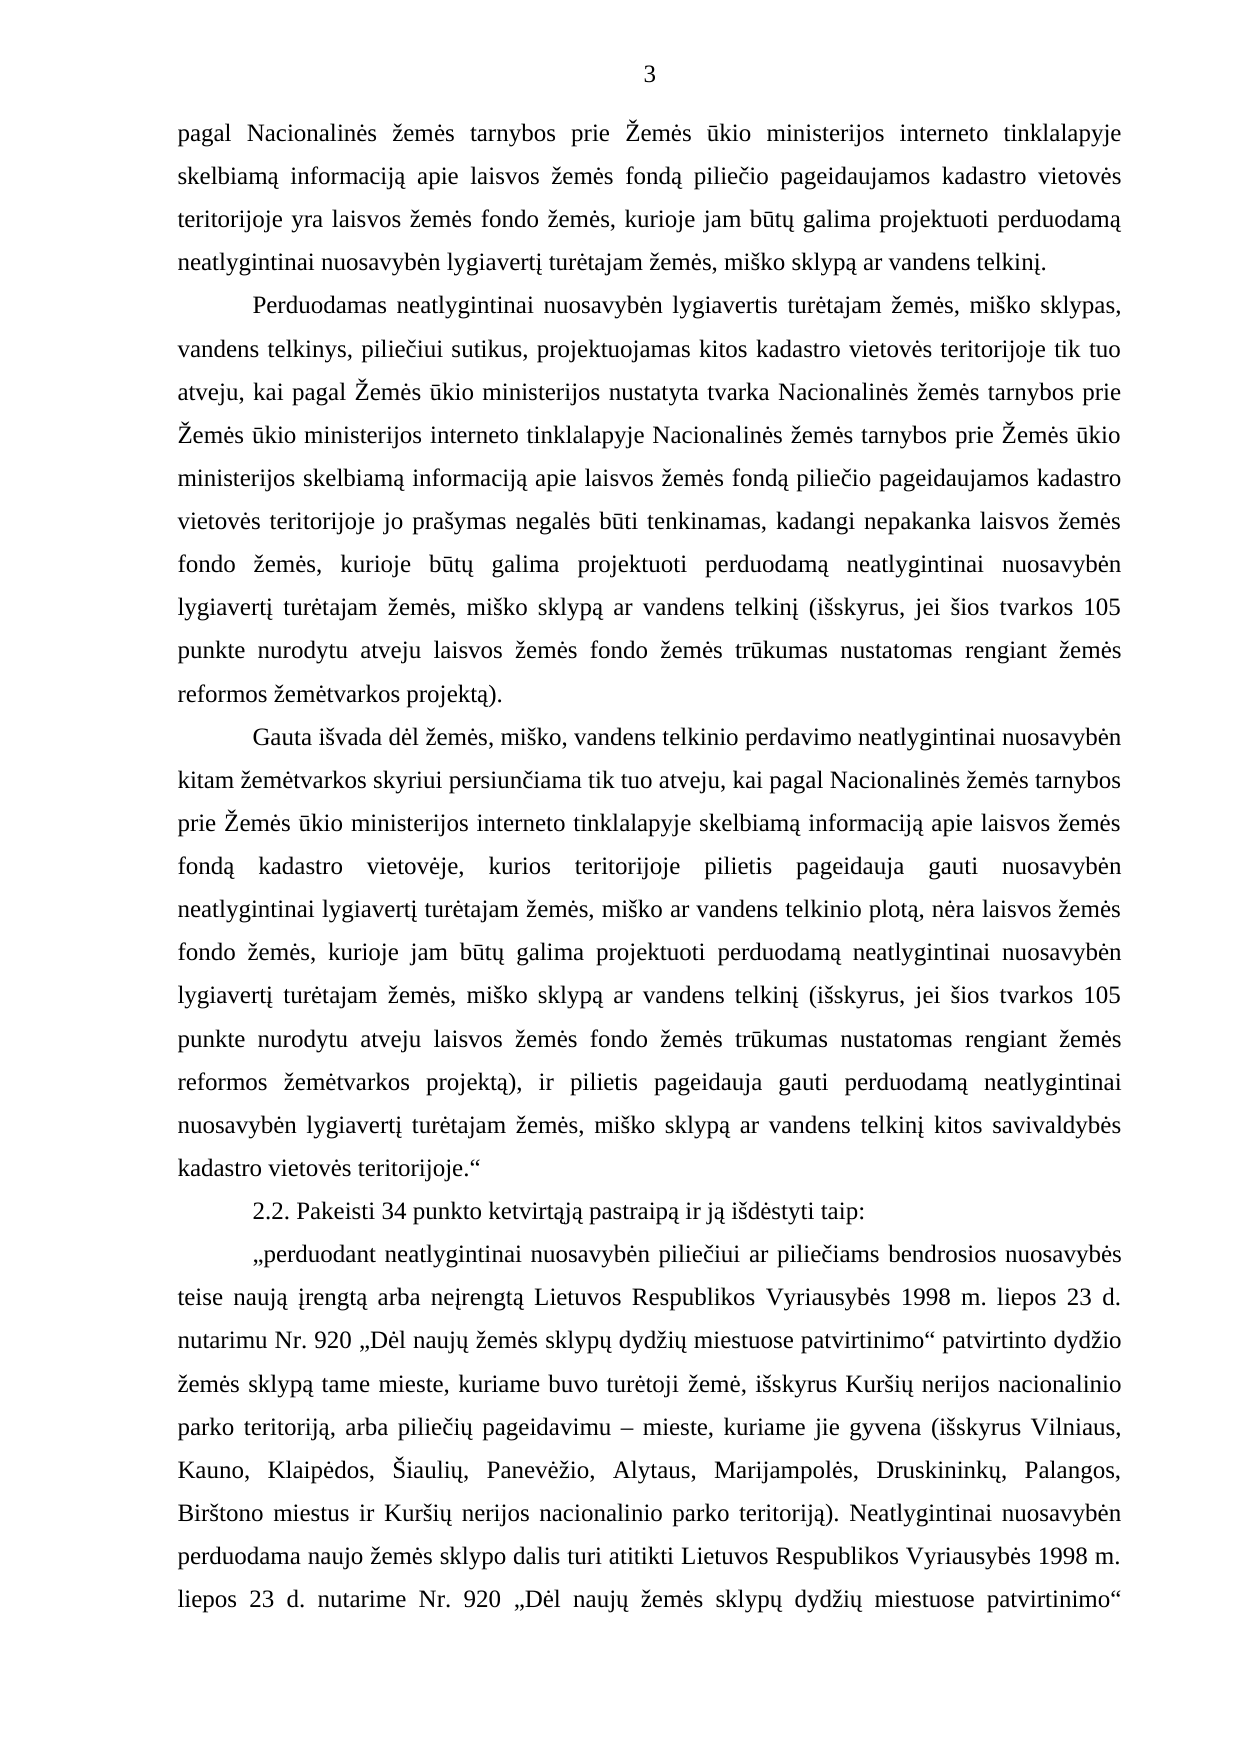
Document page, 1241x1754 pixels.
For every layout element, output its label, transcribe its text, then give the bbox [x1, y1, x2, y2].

text „perduodant neatlygintinai nuosavybėn piliečiui ar piliečiams bendrosios nuosavybės teise naują įrengtą arba neįrengtą Lietuvos Respublikos Vyriausybės 1998 m. liepos 23 d. nutarimu Nr. 920 „Dėl naujų žemės sklypų dydžių miestuose patvirtinimo“ patvirtinto dydžio žemės sklypą tame mieste, kuriame buvo turėtoji žemė, išskyrus Kuršių nerijos nacionalinio parko teritoriją, arba piliečių pageidavimu – mieste, kuriame jie gyvena (išskyrus Vilniaus, Kauno, Klaipėdos, Šiaulių, Panevėžio, Alytaus, Marijampolės, Druskininkų, Palangos, Birštono miestus ir Kuršių nerijos nacionalinio parko teritoriją). Neatlygintinai nuosavybėn perduodama naujo žemės sklypo dalis turi atitikti Lietuvos Respublikos Vyriausybės 1998 m. liepos 23 d. nutarime Nr. 920 „Dėl naujų žemės sklypų dydžių miestuose patvirtinimo“ [177, 1239, 1122, 1613]
text Perduodamas neatlygintinai nuosavybėn lygiavertis turėtajam žemės, miško sklypas, vandens telkinys, piliečiui sutikus, projektuojamas kitos kadastro vietovės teritorijoje tik tuo atveju, kai pagal Žemės ūkio ministerijos nustatyta tvarka Nacionalinės žemės tarnybos prie Žemės ūkio ministerijos interneto tinklalapyje Nacionalinės žemės tarnybos prie Žemės ūkio ministerijos skelbiamą informaciją apie laisvos žemės fondą piliečio pageidaujamos kadastro vietovės teritorijoje jo prašymas negalės būti tenkinamas, kadangi nepakanka laisvos žemės fondo žemės, kurioje būtų galima projektuoti perduodamą neatlygintinai nuosavybėn lygiavertį turėtajam žemės, miško sklypą ar vandens telkinį (išskyrus, jei šios tvarkos 105 punkte nurodytu atveju laisvos žemės fondo žemės trūkumas nustatomas rengiant žemės reformos žemėtvarkos projektą). [177, 291, 1122, 707]
text 2.2. Pakeisti 34 punkto ketvirtąją pastraipą ir ją išdėstyti taip: [177, 1196, 1122, 1225]
text pagal Nacionalinės žemės tarnybos prie Žemės ūkio ministerijos interneto tinklalapyje skelbiamą informaciją apie laisvos žemės fondą piliečio pageidaujamos kadastro vietovės teritorijoje yra laisvos žemės fondo žemės, kurioje jam būtų galima projektuoti perduodamą neatlygintinai nuosavybėn lygiavertį turėtajam žemės, miško sklypą ar vandens telkinį. [177, 118, 1122, 276]
text Gauta išvada dėl žemės, miško, vandens telkinio perdavimo neatlygintinai nuosavybėn kitam žemėtvarkos skyriui persiunčiama tik tuo atveju, kai pagal Nacionalinės žemės tarnybos prie Žemės ūkio ministerijos interneto tinklalapyje skelbiamą informaciją apie laisvos žemės fondą kadastro vietovėje, kurios teritorijoje pilietis pageidauja gauti nuosavybėn neatlygintinai lygiavertį turėtajam žemės, miško ar vandens telkinio plotą, nėra laisvos žemės fondo žemės, kurioje jam būtų galima projektuoti perduodamą neatlygintinai nuosavybėn lygiavertį turėtajam žemės, miško sklypą ar vandens telkinį (išskyrus, jei šios tvarkos 105 punkte nurodytu atveju laisvos žemės fondo žemės trūkumas nustatomas rengiant žemės reformos žemėtvarkos projektą), ir pilietis pageidauja gauti perduodamą neatlygintinai nuosavybėn lygiavertį turėtajam žemės, miško sklypą ar vandens telkinį kitos savivaldybės kadastro vietovės teritorijoje.“ [177, 722, 1122, 1182]
